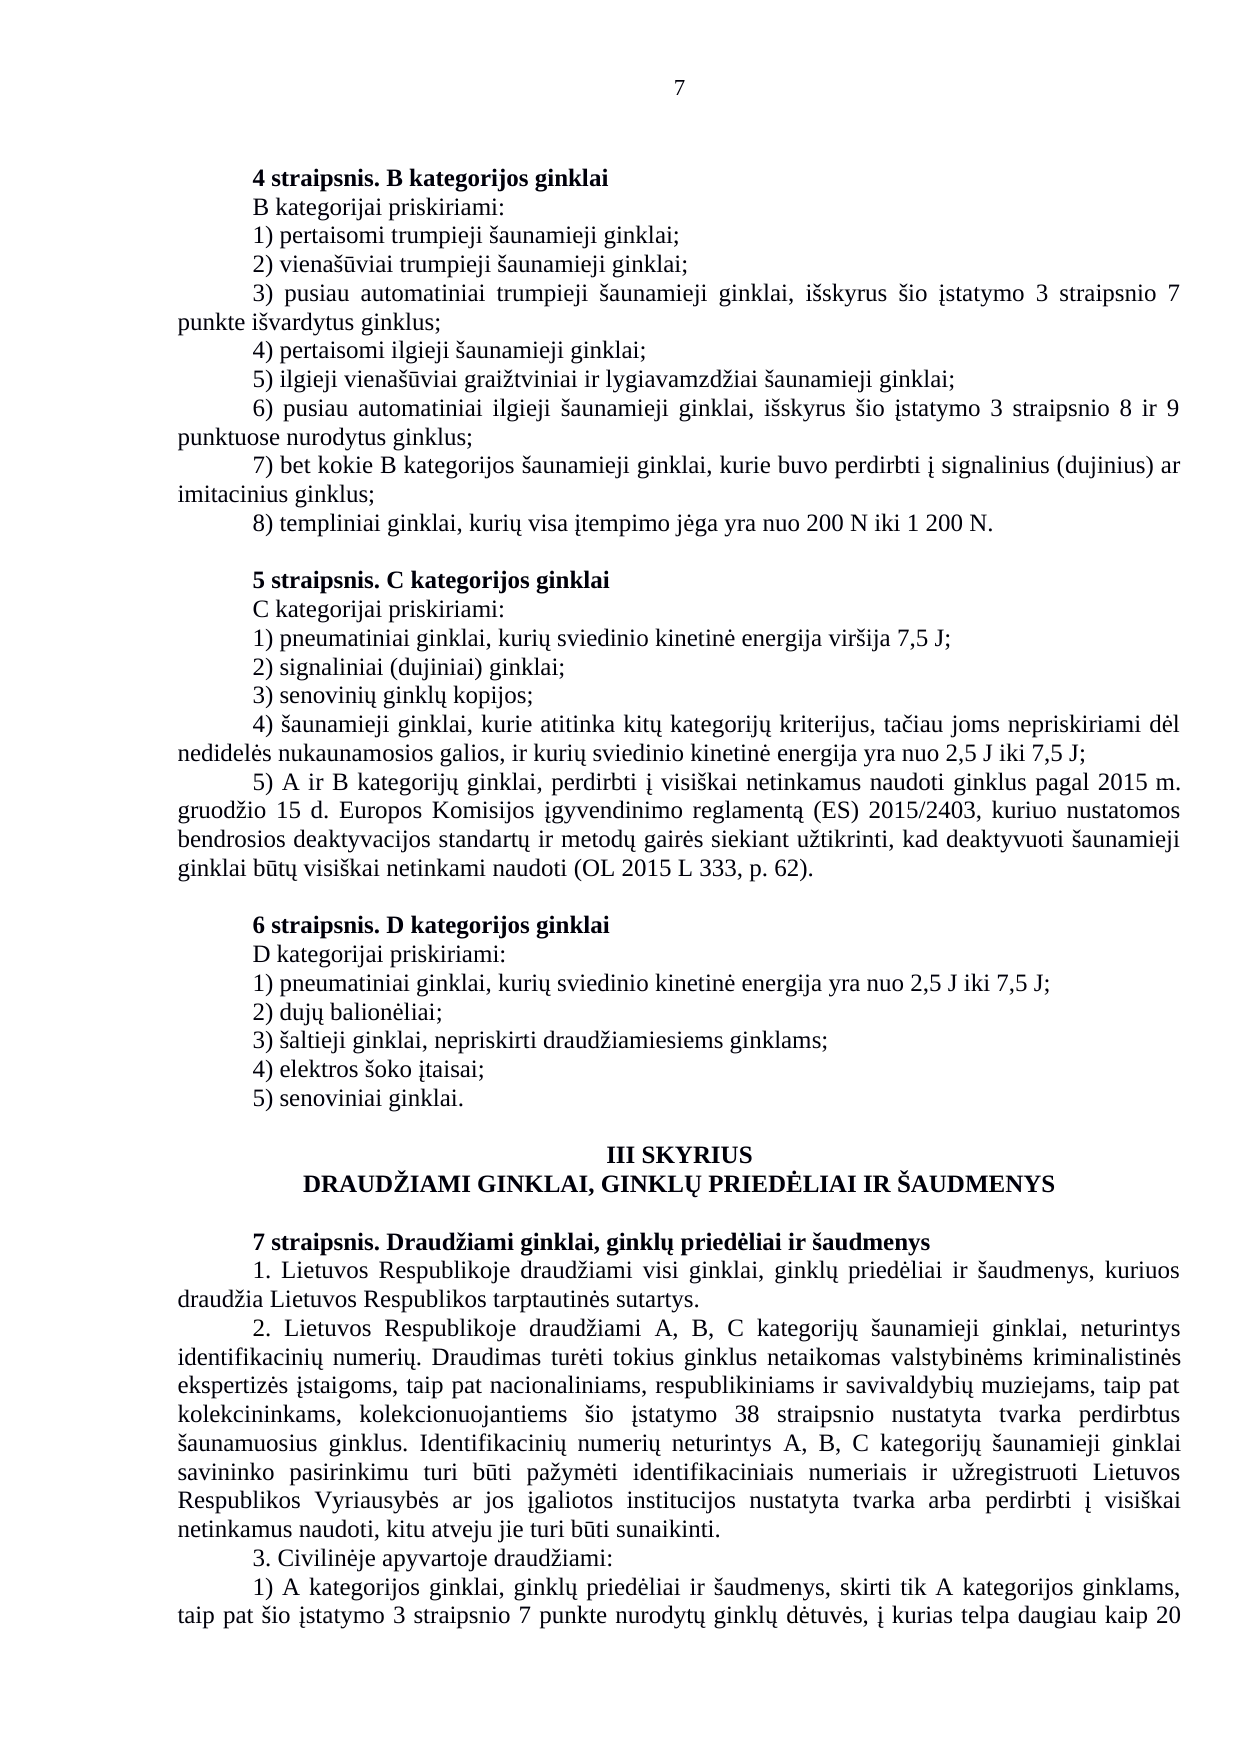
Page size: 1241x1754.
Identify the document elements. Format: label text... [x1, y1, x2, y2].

text DraudžIami GINKLai, GINKLŲ PRIEDĖLIAI IR ŠAUDMENys [177, 1169, 1181, 1198]
text 4) šaunamieji ginklai, kurie atitinka kitų kategorijų kriterijus, tačiau joms nepriskiriami dėl nedidelės nukaunamosios galios, ir kurių sviedinio kinetinė energija yra nuo 2,5 J iki 7,5 J; [177, 709, 1181, 767]
text C kategorijai priskiriami: [177, 594, 1181, 623]
text 1) pneumatiniai ginklai, kurių sviedinio kinetinė energija yra nuo 2,5 J iki 7,5 J; [177, 968, 1181, 997]
text 2. Lietuvos Respublikoje draudžiami A, B, C kategorijų šaunamieji ginklai, neturintys identifikacinių numerių. Draudimas turėti tokius ginklus netaikomas valstybinėms kriminalistinės ekspertizės įstaigoms, taip pat nacionaliniams, respublikiniams ir savivaldybių muziejams, taip pat kolekcininkams, kolekcionuojantiems šio įstatymo 38 straipsnio nustatyta tvarka perdirbtus šaunamuosius ginklus. Identifikacinių numerių neturintys A, B, C kategorijų šaunamieji ginklai savininko pasirinkimu turi būti pažymėti identifikaciniais numeriais ir užregistruoti Lietuvos Respublikos Vyriausybės ar jos įgaliotos institucijos nustatyta tvarka arba perdirbti į visiškai netinkamus naudoti, kitu atveju jie turi būti sunaikinti. [177, 1313, 1181, 1543]
text 3) pusiau automatiniai trumpieji šaunamieji ginklai, išskyrus šio įstatymo 3 straipsnio 7 punkte išvardytus ginklus; [177, 278, 1181, 336]
text 7 straipsnis. Draudžiami ginklai, ginklų priedėliai ir šaudmenys [177, 1227, 1181, 1256]
text 2) dujų balionėliai; [177, 997, 1181, 1026]
text 5) ilgieji vienašūviai graižtviniai ir lygiavamzdžiai šaunamieji ginklai; [177, 364, 1181, 393]
text III SKYRIUS [177, 1141, 1181, 1169]
text 5) A ir B kategorijų ginklai, perdirbti į visiškai netinkamus naudoti ginklus pagal 2015 m. gruodžio 15 d. Europos Komisijos įgyvendinimo reglamentą (ES) 2015/2403, kuriuo nustatomos bendrosios deaktyvacijos standartų ir metodų gairės siekiant užtikrinti, kad deaktyvuoti šaunamieji ginklai būtų visiškai netinkami naudoti (OL 2015 L 333, p. 62). [177, 767, 1181, 882]
text 1) pertaisomi trumpieji šaunamieji ginklai; [177, 221, 1181, 249]
text 4) elektros šoko įtaisai; [177, 1054, 1181, 1083]
text 5) senoviniai ginklai. [177, 1083, 1181, 1112]
text B kategorijai priskiriami: [177, 192, 1181, 221]
text 1) pneumatiniai ginklai, kurių sviedinio kinetinė energija viršija 7,5 J; [177, 623, 1181, 652]
text 8) templiniai ginklai, kurių visa įtempimo jėga yra nuo 200 N iki 1 200 N. [177, 508, 1181, 537]
text 3. Civilinėje apyvartoje draudžiami: [177, 1543, 1181, 1572]
text 3) šaltieji ginklai, nepriskirti draudžiamiesiems ginklams; [177, 1026, 1181, 1054]
text 2) vienašūviai trumpieji šaunamieji ginklai; [177, 249, 1181, 278]
text 2) signaliniai (dujiniai) ginklai; [177, 652, 1181, 681]
text D kategorijai priskiriami: [177, 939, 1181, 968]
text 4 straipsnis. B kategorijos ginklai [177, 163, 1181, 192]
text 7) bet kokie B kategorijos šaunamieji ginklai, kurie buvo perdirbti į signalinius (dujinius) ar imitacinius ginklus; [177, 451, 1181, 508]
text 1. Lietuvos Respublikoje draudžiami visi ginklai, ginklų priedėliai ir šaudmenys, kuriuos draudžia Lietuvos Respublikos tarptautinės sutartys. [177, 1256, 1181, 1313]
text 4) pertaisomi ilgieji šaunamieji ginklai; [177, 336, 1181, 364]
text 5 straipsnis. C kategorijos ginklai [177, 566, 1181, 594]
text 6 straipsnis. D kategorijos ginklai [177, 911, 1181, 939]
text 1) A kategorijos ginklai, ginklų priedėliai ir šaudmenys, skirti tik A kategorijos ginklams, taip pat šio įstatymo 3 straipsnio 7 punkte nurodytų ginklų dėtuvės, į kurias telpa daugiau kaip 20 [177, 1572, 1181, 1629]
text 3) senovinių ginklų kopijos; [177, 681, 1181, 709]
text 6) pusiau automatiniai ilgieji šaunamieji ginklai, išskyrus šio įstatymo 3 straipsnio 8 ir 9 punktuose nurodytus ginklus; [177, 393, 1181, 451]
